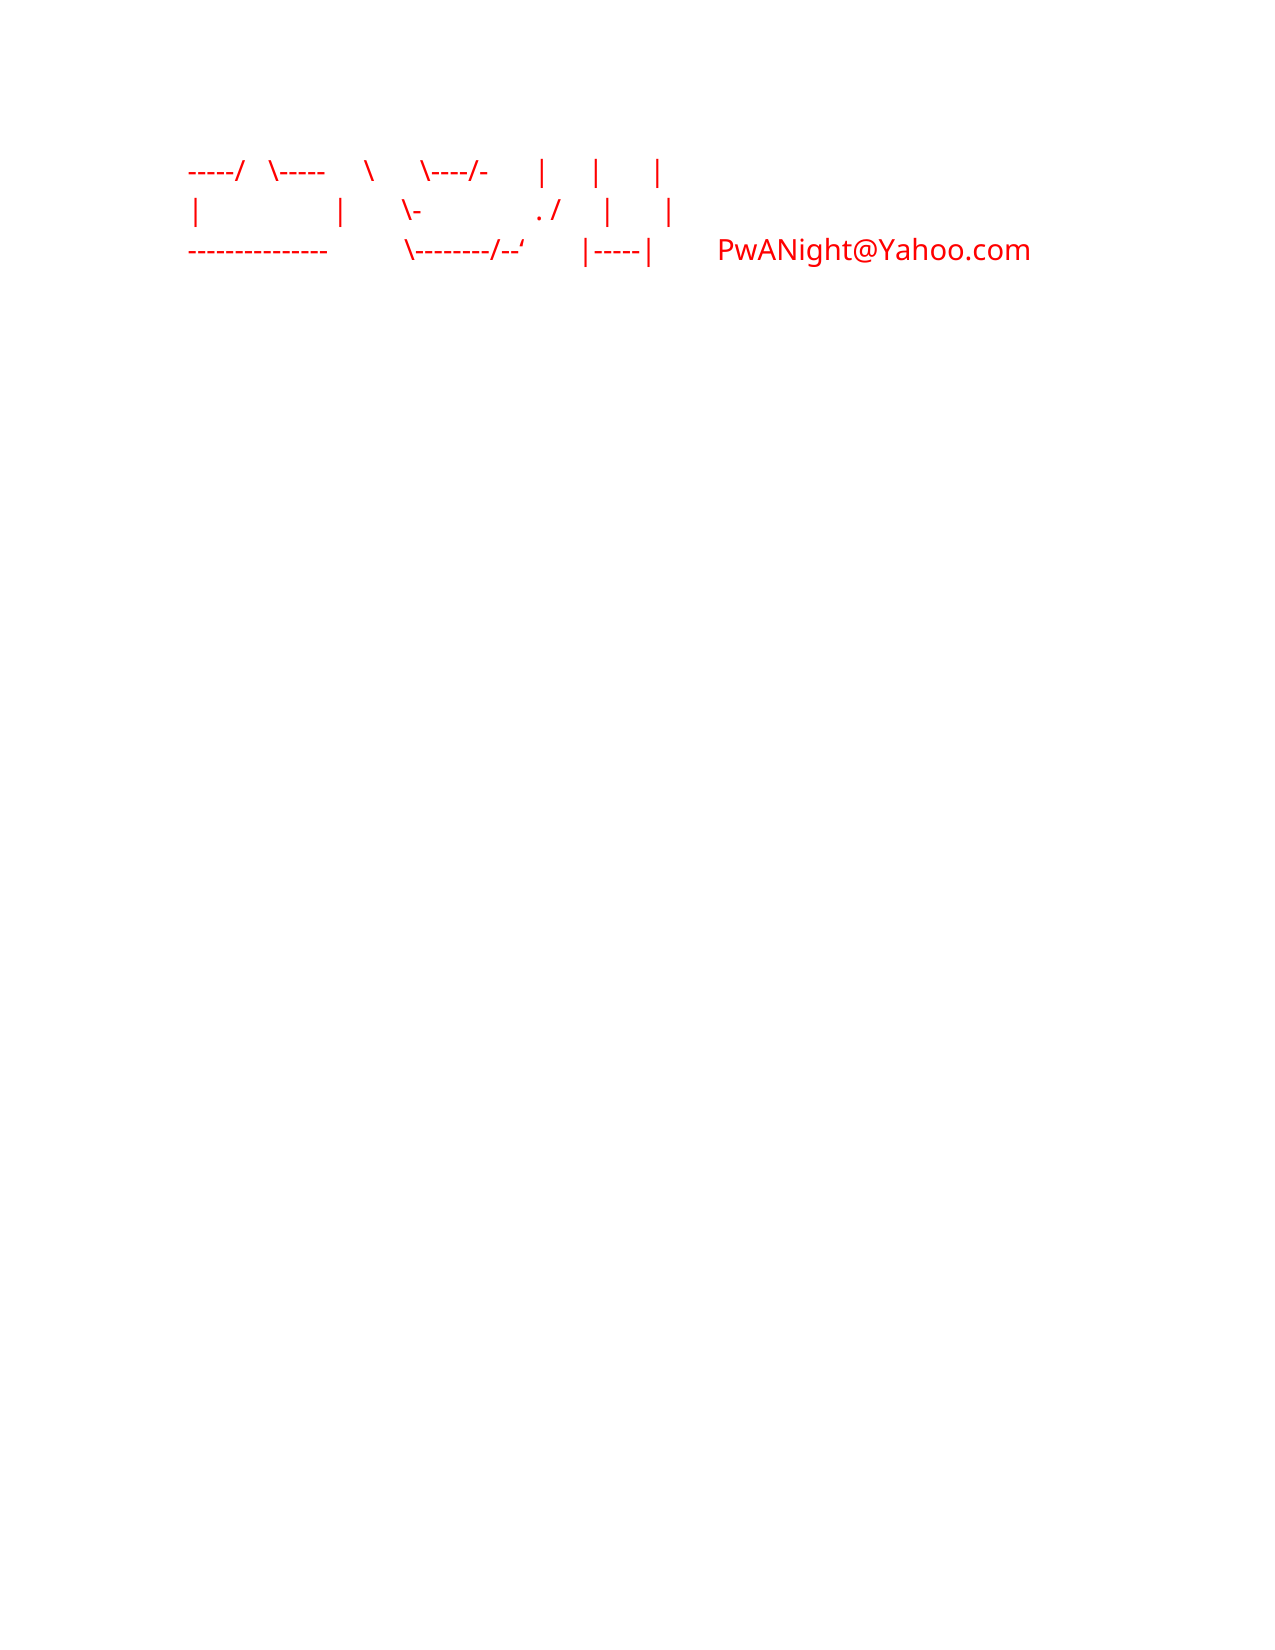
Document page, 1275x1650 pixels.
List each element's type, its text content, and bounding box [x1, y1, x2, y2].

text -----/ \----- \ \----/- | | | | | \- . / | | --------------- \--------/--‘ |-----| PwANight@Yahoo.com [187, 150, 1087, 269]
